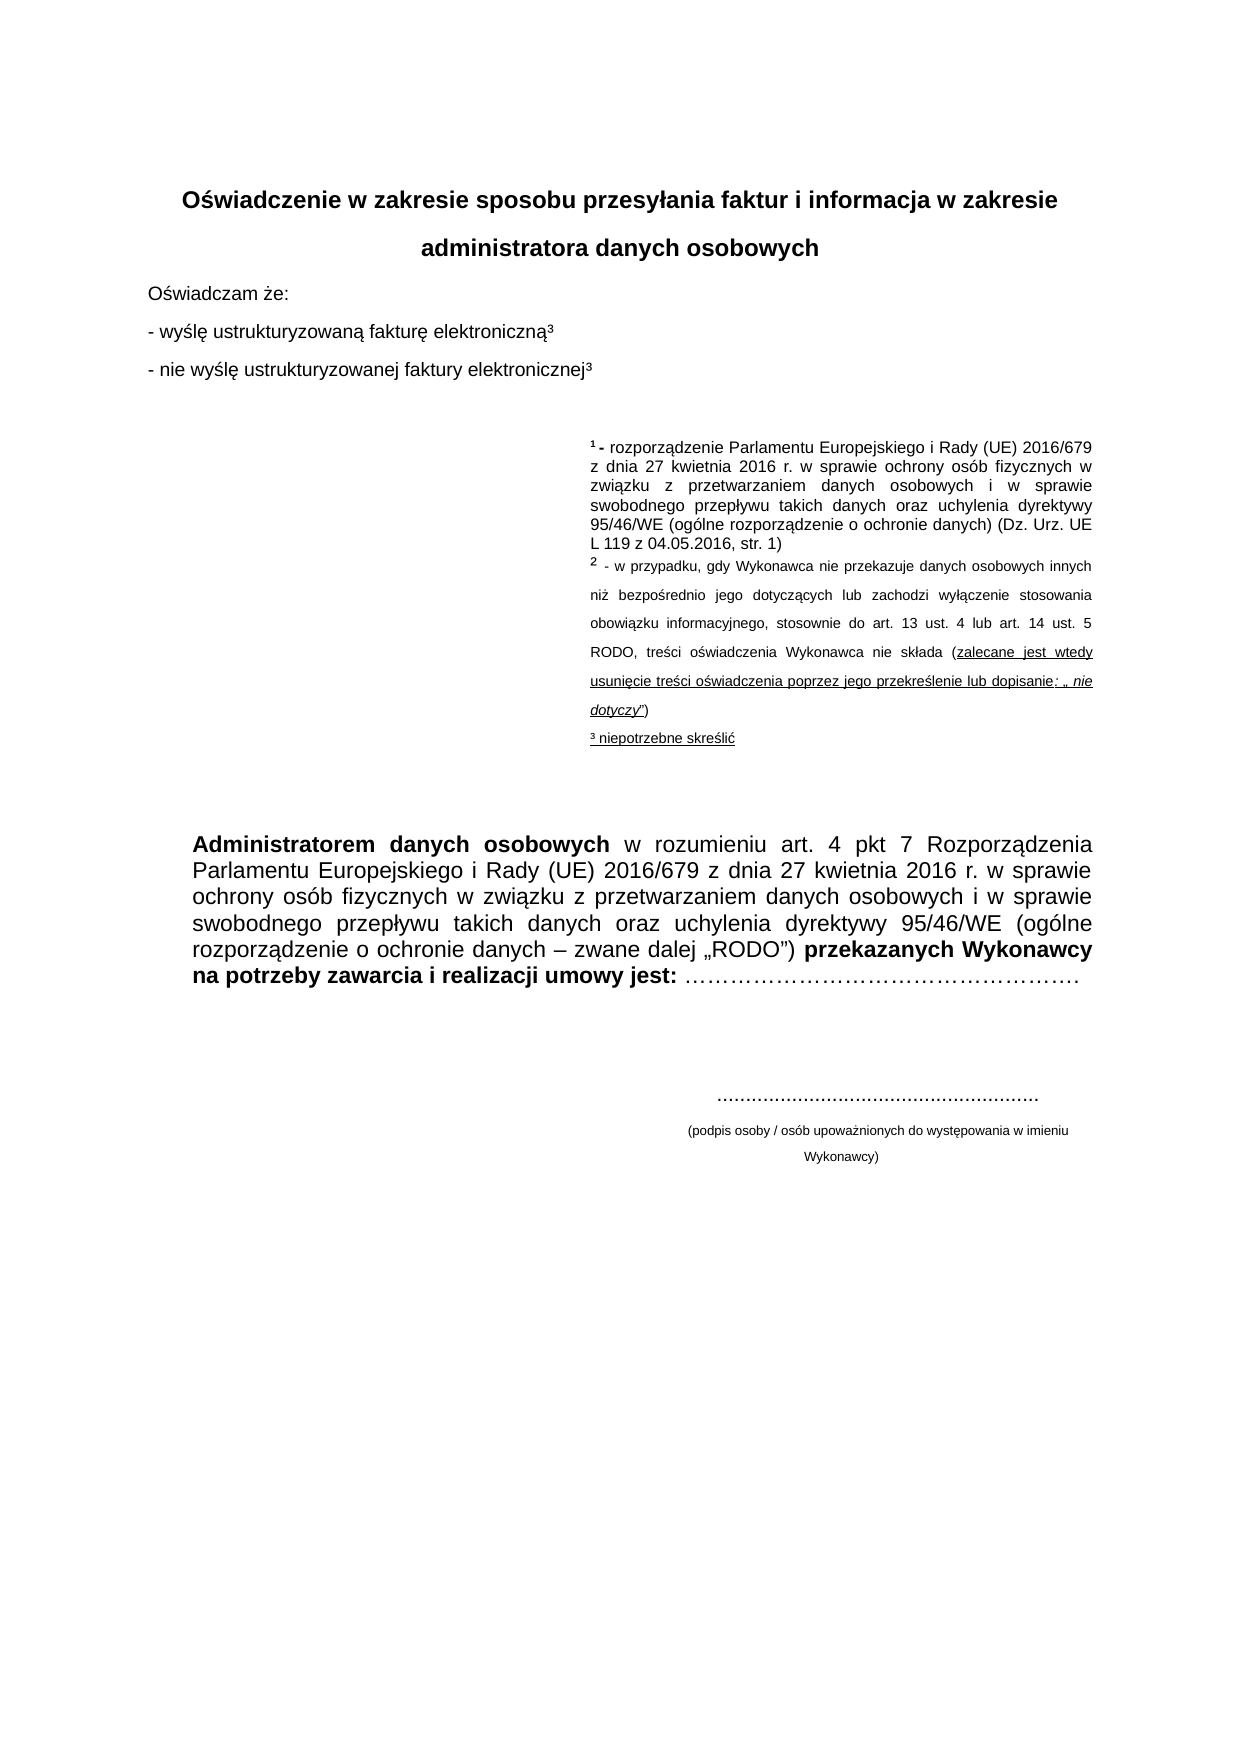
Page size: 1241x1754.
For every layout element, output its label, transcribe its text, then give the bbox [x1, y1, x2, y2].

text ........................................................ [590, 1082, 1093, 1106]
text ³ niepotrzebne skreślić [590, 730, 1093, 759]
text dotyczy”) [590, 688, 1093, 730]
text ² - w przypadku, gdy Wykonawca nie przekazuje danych osobowych innych niż bezpośrednio jego dotyczących lub zachodzi wyłączenie stosowania obowiązku informacyjnego, stosownie do art. 13 ust. 4 lub art. 14 ust. 5 RODO, treści oświadczenia Wykonawca nie składa (zalecane jest wtedy usunięcie treści oświadczenia poprzez jego przekreślenie lub dopisanie: „ nie [590, 553, 1093, 687]
text (podpis osoby / osób upoważnionych do występowania w imieniu Wykonawcy) [590, 1123, 1093, 1176]
list Administratorem danych osobowych w rozumieniu art. 4 pkt 7 Rozporządzenia Parlamentu Europejskiego i Rady (UE) 2016/679 z dnia 27 kwietnia 2016 r. w sprawie ochrony osób fizycznych w związku z przetwarzaniem danych osobowych i w sprawie swobodnego przepływu takich danych oraz uchylenia dyrektywy 95/46/WE (ogólne rozporządzenie o ochronie danych – zwane dalej „RODO”) przekazanych Wykonawcy na potrzeby zawarcia i realizacji umowy jest: ……………………………………………. [148, 831, 1093, 989]
text - wyślę ustrukturyzowaną fakturę elektroniczną³ [148, 320, 1093, 359]
text - nie wyślę ustrukturyzowanej faktury elektronicznej³ [148, 359, 1093, 397]
text Oświadczenie w zakresie sposobu przesyłania faktur i informacja w zakresie administratora danych osobowych [148, 186, 1093, 282]
text 1 - rozporządzenie Parlamentu Europejskiego i Rady (UE) 2016/679 z dnia 27 kwietnia 2016 r. w sprawie ochrony osób fizycznych w związku z przetwarzaniem danych osobowych i w sprawie swobodnego przepływu takich danych oraz uchylenia dyrektywy 95/46/WE (ogólne rozporządzenie o ochronie danych) (Dz. Urz. UE L 119 z 04.05.2016, str. 1) [590, 438, 1093, 553]
text Oświadczam że: [148, 282, 1093, 320]
